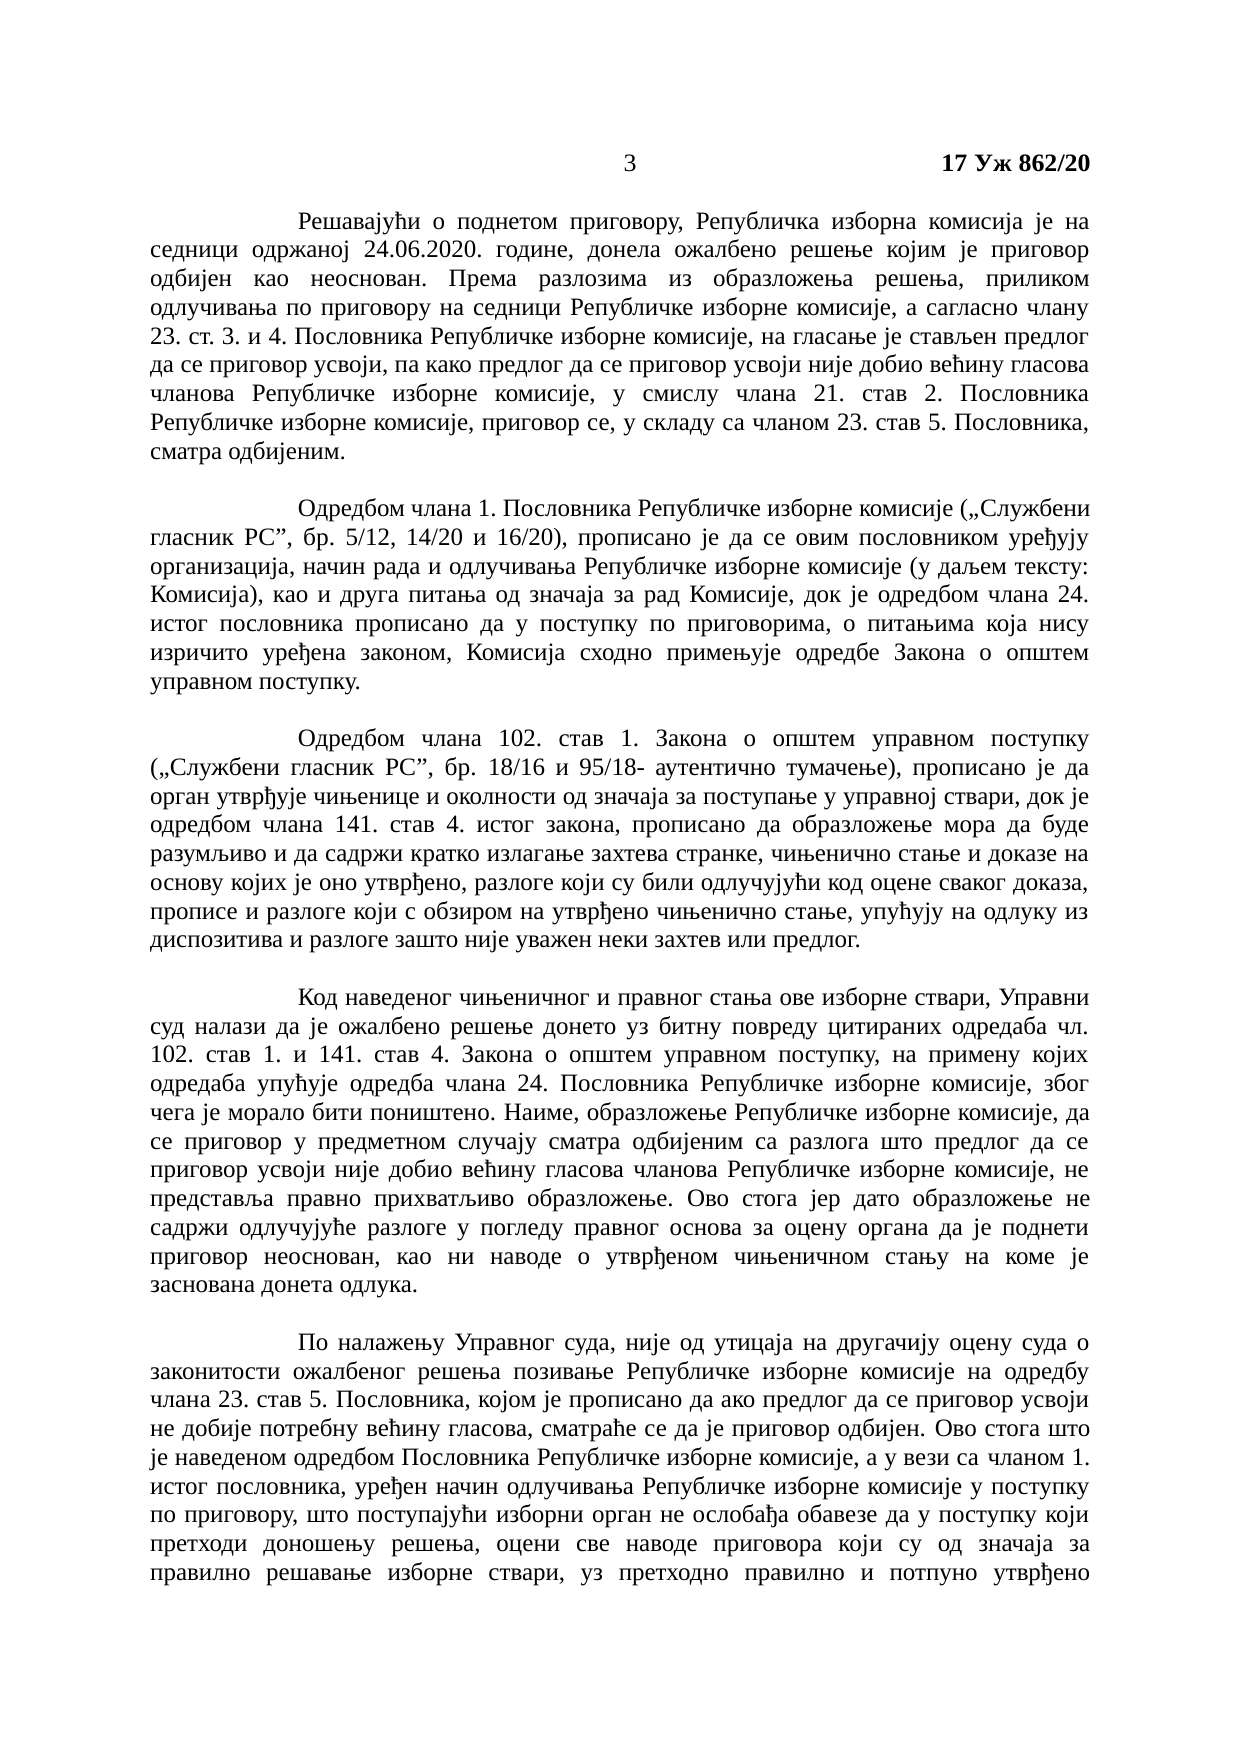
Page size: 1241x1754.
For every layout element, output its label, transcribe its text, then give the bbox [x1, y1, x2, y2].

text Решавајући о поднетом приговору, Републичка изборна комисија је на седници одржаној 24.06.2020. године, донела ожалбено решење којим је приговор одбијен као неоснован. Према разлозима из образложења решења, приликом одлучивања по приговору на седници Републичке изборне комисије, а сагласно члану 23. ст. 3. и 4. Пословника Републичке изборне комисије, на гласање је стављен предлог да се приговор усвоји, па како предлог да се приговор усвоји није добио већину гласова чланова Републичке изборне комисије, у смислу члана 21. став 2. Пословника Републичке изборне комисије, приговор се, у складу са чланом 23. став 5. Пословника, сматра одбијеним. [150, 206, 1090, 464]
text Одредбом члана 1. Пословника Републичке изборне комисије („Службени гласник РС”, бр. 5/12, 14/20 и 16/20), прописано је да се овим пословником уређују организација, начин рада и одлучивања Републичке изборне комисије (у даљем тексту: Комисија), као и друга питања од значаја за рад Комисије, док је одредбом члана 24. истог пословника прописано да у поступку по приговорима, о питањима која нису изричито уређена законом, Комисија сходно примењује одредбе Закона о општем управном поступку. [150, 493, 1090, 694]
text Код наведеног чињеничног и правног стања ове изборне ствари, Управни суд налази да је ожалбено решење донето уз битну повреду цитираних одредаба чл. 102. став 1. и 141. став 4. Закона о општем управном поступку, на примену којих одредаба упућује одредба члана 24. Пословника Републичке изборне комисије, због чега је морало бити поништено. Наиме, образложење Републичке изборне комисије, да се приговор у предметном случају сматра одбијеним са разлога што предлог да се приговор усвоји није добио већину гласова чланова Републичке изборне комисије, не представља правно прихватљиво образложење. Ово стога јер дато образложење не садржи одлучујуће разлоге у погледу правног основа за оцену органа да је поднети приговор неоснован, као ни наводе о утврђеном чињеничном стању на коме је заснована донета одлука. [150, 982, 1090, 1298]
text Одредбом члана 102. став 1. Закона о општем управном поступку („Службени гласник РС”, бр. 18/16 и 95/18- аутентично тумачење), прописано је да орган утврђује чињенице и околности од значаја за поступање у управној ствари, док је одредбом члана 141. став 4. истог закона, прописано да образложење мора да буде разумљиво и да садржи кратко излагање захтева странке, чињенично стање и доказе на основу којих је оно утврђено, разлоге који су били одлучујући код оцене сваког доказа, прописе и разлоге који с обзиром на утврђено чињенично стање, упућују на одлуку из диспозитива и разлоге зашто није уважен неки захтев или предлог. [150, 723, 1090, 953]
text По налажењу Управног суда, није од утицаја на другачију оцену суда о законитости ожалбеног решења позивање Републичке изборне комисије на одредбу члана 23. став 5. Пословника, којом је прописано да ако предлог да се приговор усвоји не добије потребну већину гласова, сматраће се да је приговор одбијен. Ово стога што је наведеном одредбом Пословника Републичке изборне комисије, а у вези са чланом 1. истог пословника, уређен начин одлучивања Републичке изборне комисије у поступку по приговору, што поступајући изборни орган не ослобађа обавезе да у поступку који претходи доношењу решења, оцени све наводе приговора који су од значаја за правилно решавање изборне ствари, уз претходно правилно и потпуно утврђено [150, 1327, 1090, 1586]
